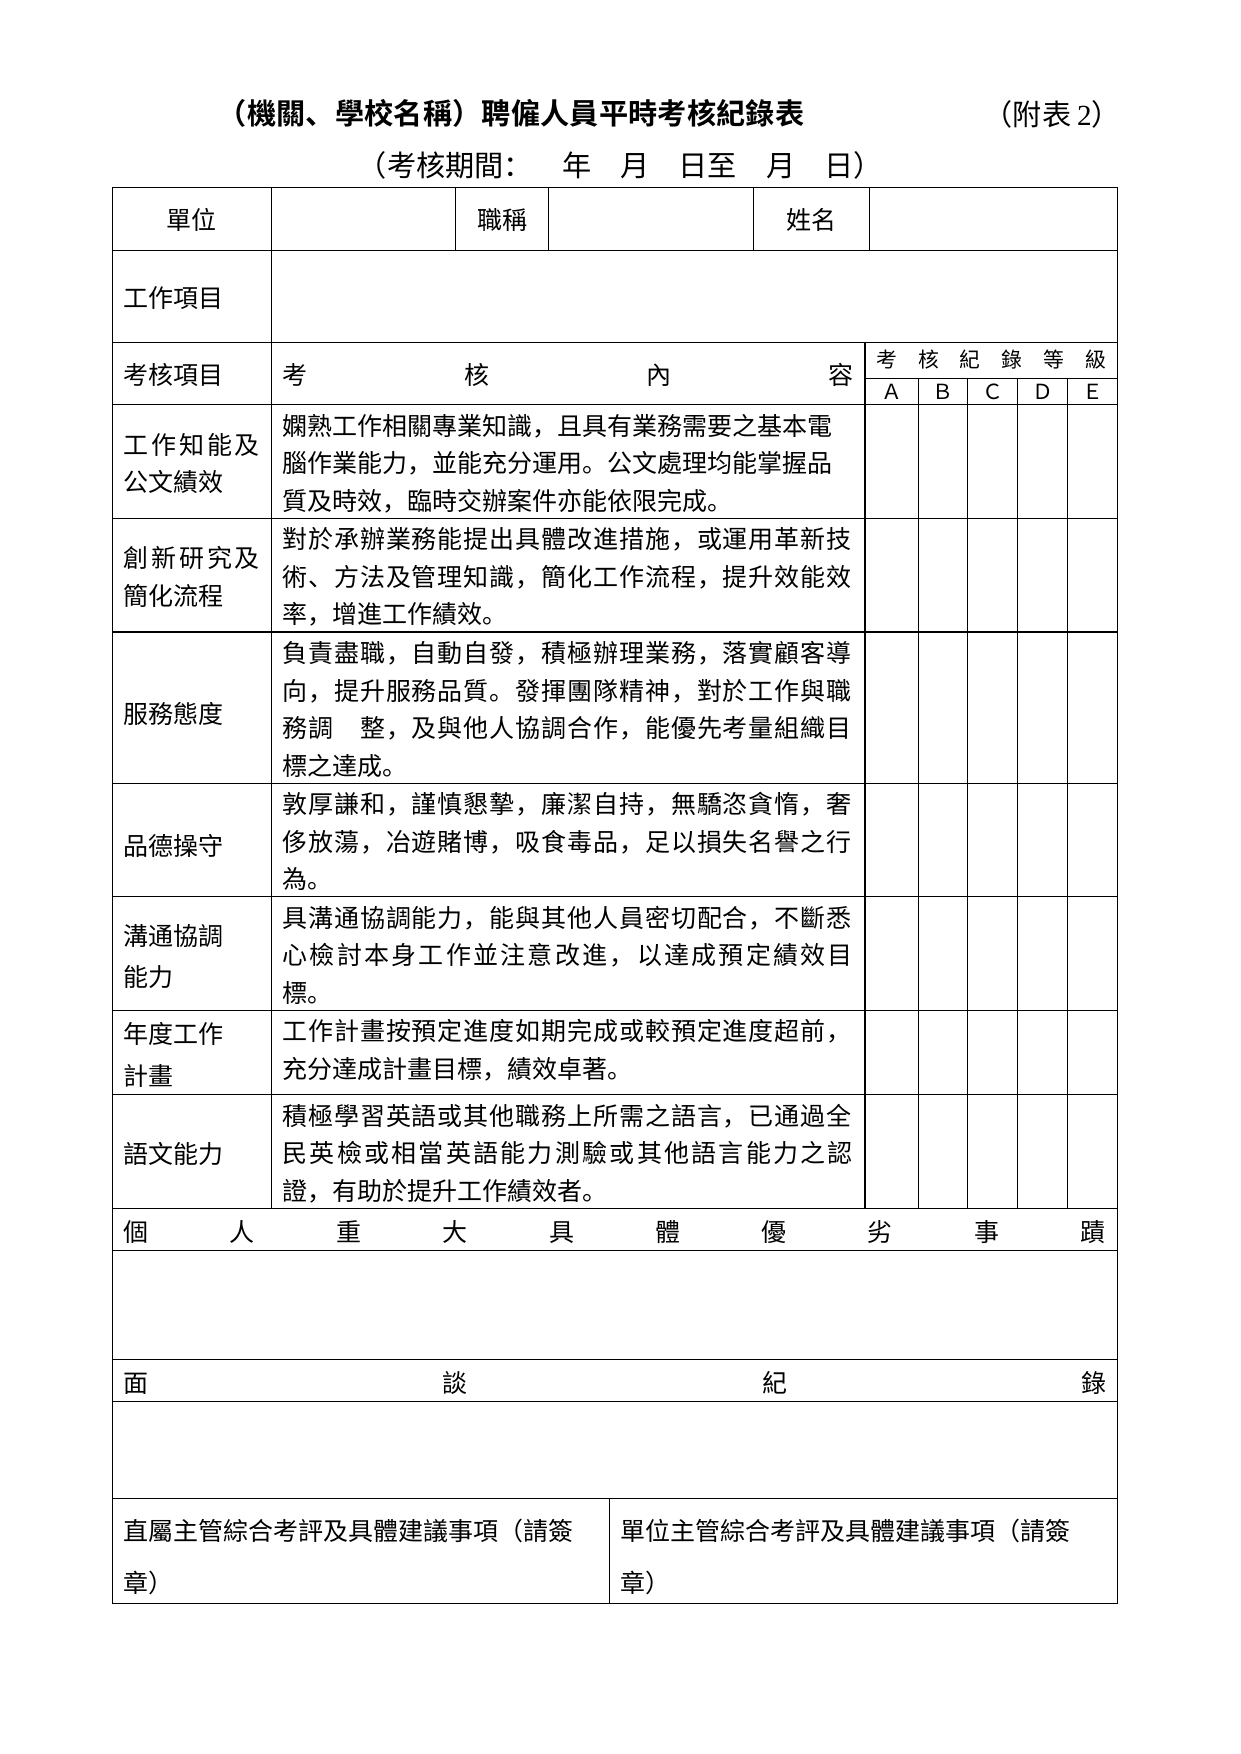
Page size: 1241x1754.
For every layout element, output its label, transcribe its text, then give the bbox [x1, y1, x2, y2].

table_cell [968, 1095, 1017, 1207]
table_cell [866, 1011, 918, 1094]
table_cell 服務態度 [113, 633, 271, 782]
table_cell [968, 405, 1017, 518]
table_cell 嫻熟工作相關專業知識，且具有業務需要之基本電腦作業能力，並能充分運用。公文處理均能掌握品質及時效，臨時交辦案件亦能依限完成。 [272, 405, 864, 518]
table_cell 工作項目 [113, 251, 271, 342]
table_cell [919, 1011, 967, 1094]
table_cell [1068, 897, 1117, 1009]
table_cell [919, 784, 967, 896]
table_cell Ｃ [968, 379, 1017, 404]
table_header [549, 188, 753, 249]
table_cell 年度工作 計畫 [113, 1011, 271, 1094]
table_cell 考核項目 [113, 343, 271, 404]
table_cell [968, 519, 1017, 631]
table_cell [1018, 1011, 1067, 1094]
table_cell [968, 633, 1017, 782]
table_cell [866, 1095, 918, 1207]
table_header [870, 188, 1117, 249]
table_cell 個人重大具體優劣事蹟 [113, 1209, 1117, 1250]
table_cell 直屬主管綜合考評及具體建議事項（請簽章） [113, 1499, 609, 1603]
table_cell 考核紀錄等級 [866, 343, 1117, 378]
table_cell [113, 1402, 1117, 1498]
table_cell [1068, 1095, 1117, 1207]
table_cell [272, 251, 1117, 342]
table_cell 單位主管綜合考評及具體建議事項（請簽章） [610, 1499, 1117, 1603]
table_cell [1068, 519, 1117, 631]
table_cell 創新研究及簡化流程 [113, 519, 271, 631]
table_cell [1068, 784, 1117, 896]
table_cell [1068, 633, 1117, 782]
table_header 職稱 [456, 188, 548, 249]
table_header 姓名 [754, 188, 869, 249]
table_cell 語文能力 [113, 1095, 271, 1207]
table_cell [866, 519, 918, 631]
table_header 單位 [113, 188, 271, 249]
table_header [272, 188, 455, 249]
table_cell [1018, 633, 1067, 782]
table_cell [866, 897, 918, 1009]
table_cell Ｄ [1018, 379, 1067, 404]
text （考核期間： 年 月 日至 月 日） [112, 135, 1128, 187]
table_cell 面談紀錄 [113, 1360, 1117, 1401]
table_cell 工作計畫按預定進度如期完成或較預定進度超前，充分達成計畫目標，績效卓著。 [272, 1011, 864, 1094]
table_cell 溝通協調 能力 [113, 897, 271, 1009]
table_cell [919, 519, 967, 631]
table_cell 對於承辦業務能提出具體改進措施，或運用革新技術、方法及管理知識，簡化工作流程，提升效能效率，增進工作績效。 [272, 519, 864, 631]
table_cell [919, 633, 967, 782]
table_cell [968, 897, 1017, 1009]
table_cell [919, 897, 967, 1009]
table_cell 積極學習英語或其他職務上所需之語言，已通過全民英檢或相當英語能力測驗或其他語言能力之認證，有助於提升工作績效者。 [272, 1095, 864, 1207]
table_cell [866, 784, 918, 896]
table_cell [113, 1251, 1117, 1358]
table_cell [968, 784, 1017, 896]
table_cell [919, 1095, 967, 1207]
table_cell 品德操守 [113, 784, 271, 896]
table_cell 負責盡職，自動自發，積極辦理業務，落實顧客導向，提升服務品質。發揮團隊精神，對於工作與職務調 整，及與他人協調合作，能優先考量組織目標之達成。 [272, 633, 864, 782]
text （附表2） [983, 92, 1134, 133]
table_cell 具溝通協調能力，能與其他人員密切配合，不斷悉心檢討本身工作並注意改進，以達成預定績效目標。 [272, 897, 864, 1009]
table_cell [1068, 1011, 1117, 1094]
table_cell [1018, 784, 1067, 896]
table_cell 敦厚謙和，謹慎懇摯，廉潔自持，無驕恣貪惰，奢侈放蕩，冶遊賭博，吸食毒品，足以損失名譽之行為。 [272, 784, 864, 896]
table_cell Ｅ [1068, 379, 1117, 404]
table_cell 工作知能及公文績效 [113, 405, 271, 518]
table_cell 考核內容 [272, 343, 864, 404]
table_cell Ａ [866, 379, 918, 404]
table_cell [1068, 405, 1117, 518]
table_cell [1018, 405, 1067, 518]
table_cell [1018, 1095, 1067, 1207]
table_cell [866, 405, 918, 518]
table_cell [919, 405, 967, 518]
table_cell [1018, 897, 1067, 1009]
table_cell [1018, 519, 1067, 631]
table_cell [866, 633, 918, 782]
table_cell [968, 1011, 1017, 1094]
text （機關、學校名稱）聘僱人員平時考核紀錄表 [112, 83, 1128, 135]
table_cell Ｂ [919, 379, 967, 404]
